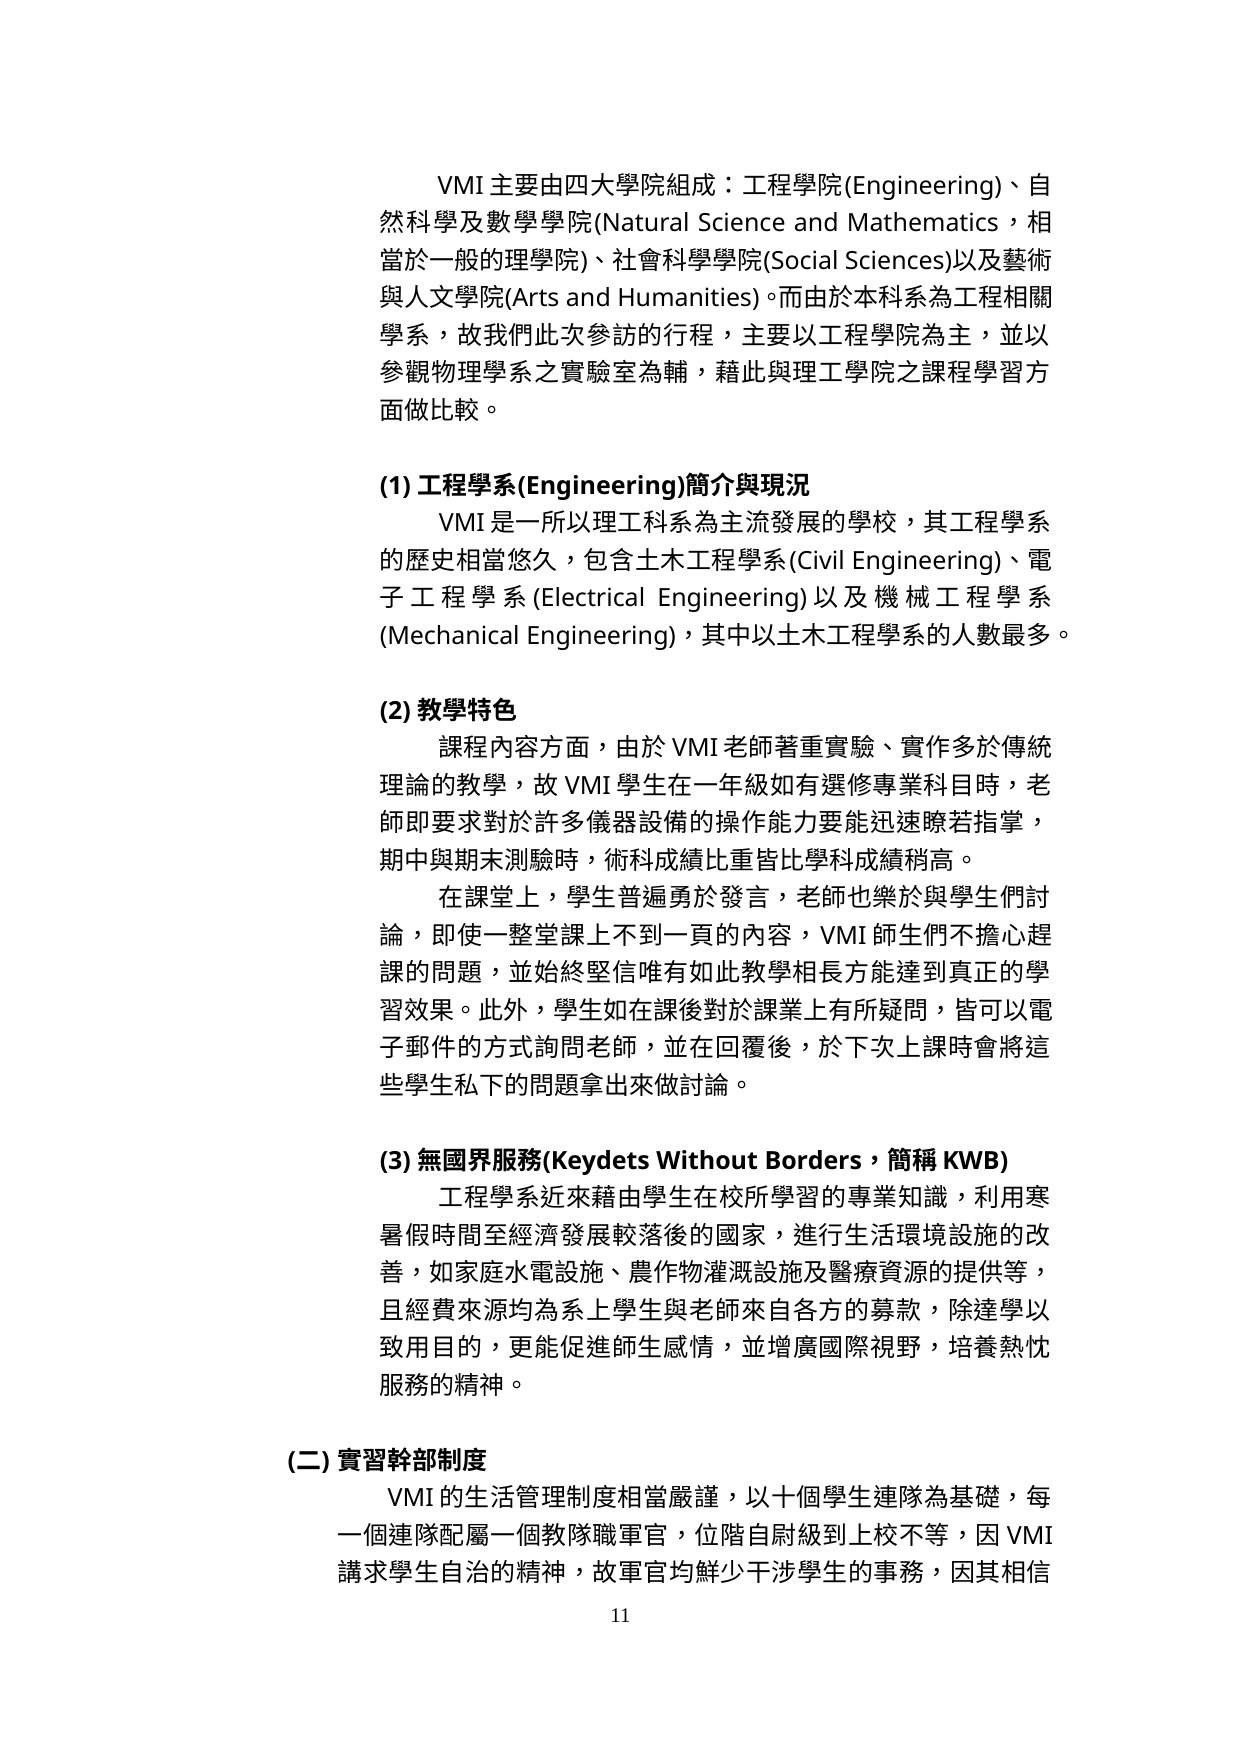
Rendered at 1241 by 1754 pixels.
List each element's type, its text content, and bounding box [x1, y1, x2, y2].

text (1) 工程學系(Engineering)簡介與現況 [329, 464, 1053, 502]
text VMI的生活管理制度相當嚴謹，以十個學生連隊為基礎，每一個連隊配屬一個教隊職軍官，位階自尉級到上校不等，因VMI講求學生自治的精神，故軍官均鮮少干涉學生的事務，因其相信 [337, 1477, 1053, 1589]
text (2) 教學特色 [337, 689, 1053, 727]
text 在課堂上，學生普遍勇於發言，老師也樂於與學生們討論，即使一整堂課上不到一頁的內容，VMI師生們不擔心趕課的問題，並始終堅信唯有如此教學相長方能達到真正的學習效果。此外，學生如在課後對於課業上有所疑問，皆可以電子郵件的方式詢問老師，並在回覆後，於下次上課時會將這些學生私下的問題拿出來做討論。 [379, 877, 1053, 1102]
text (二) 實習幹部制度 [187, 1439, 1053, 1477]
text 工程學系近來藉由學生在校所學習的專業知識，利用寒暑假時間至經濟發展較落後的國家，進行生活環境設施的改善，如家庭水電設施、農作物灌溉設施及醫療資源的提供等，且經費來源均為系上學生與老師來自各方的募款，除達學以致用目的，更能促進師生感情，並增廣國際視野，培養熱忱服務的精神。 [379, 1177, 1053, 1402]
text (3) 無國界服務(Keydets Without Borders，簡稱KWB) [337, 1139, 1053, 1177]
text VMI是一所以理工科系為主流發展的學校，其工程學系的歷史相當悠久，包含土木工程學系(Civil Engineering)、電子工程學系(Electrical Engineering)以及機械工程學系(Mechanical Engineering)，其中以土木工程學系的人數最多。 [379, 502, 1053, 652]
text 課程內容方面，由於VMI老師著重實驗、實作多於傳統理論的教學，故VMI學生在一年級如有選修專業科目時，老師即要求對於許多儀器設備的操作能力要能迅速瞭若指掌，期中與期末測驗時，術科成績比重皆比學科成績稍高。 [379, 727, 1053, 877]
text VMI主要由四大學院組成：工程學院(Engineering)、自然科學及數學學院(Natural Science and Mathematics，相當於一般的理學院)、社會科學學院(Social Sciences)以及藝術與人文學院(Arts and Humanities)。而由於本科系為工程相關學系，故我們此次參訪的行程，主要以工程學院為主，並以參觀物理學系之實驗室為輔，藉此與理工學院之課程學習方面做比較。 [379, 164, 1053, 427]
